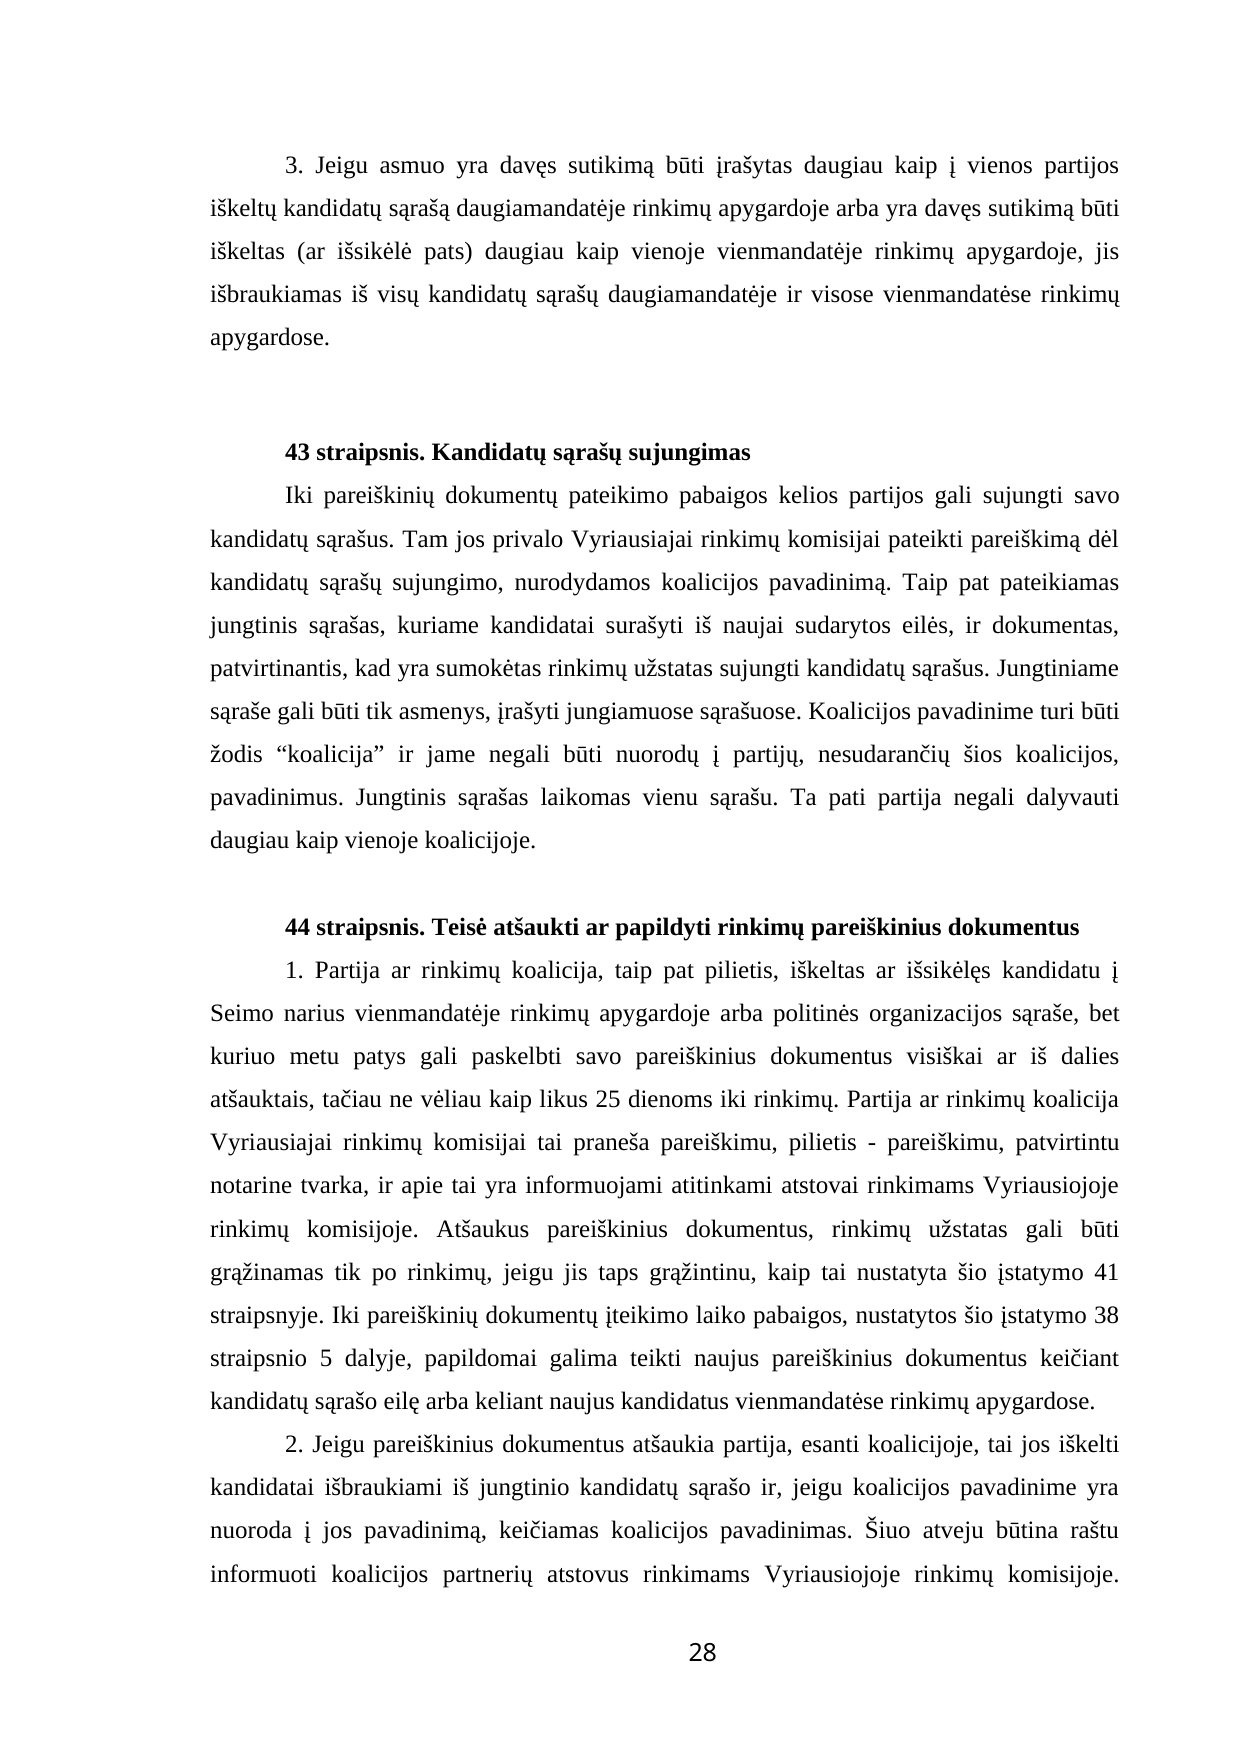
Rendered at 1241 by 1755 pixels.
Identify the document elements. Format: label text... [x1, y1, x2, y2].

text 1. Partija ar rinkimų koalicija, taip pat pilietis, iškeltas ar išsikėlęs kandidatu į Seimo narius vienmandatėje rinkimų apygardoje arba politinės organizacijos sąraše, bet kuriuo metu patys gali paskelbti savo pareiškinius dokumentus visiškai ar iš dalies atšauktais, tačiau ne vėliau kaip likus 25 dienoms iki rinkimų. Partija ar rinkimų koalicija Vyriausiajai rinkimų komisijai tai praneša pareiškimu, pilietis - pareiškimu, patvirtintu notarine tvarka, ir apie tai yra informuojami atitinkami atstovai rinkimams Vyriausiojoje rinkimų komisijoje. Atšaukus pareiškinius dokumentus, rinkimų užstatas gali būti grąžinamas tik po rinkimų, jeigu jis taps grąžintinu, kaip tai nustatyta šio įstatymo 41 straipsnyje. Iki pareiškinių dokumentų įteikimo laiko pabaigos, nustatytos šio įstatymo 38 straipsnio 5 dalyje, papildomai galima teikti naujus pareiškinius dokumentus keičiant kandidatų sąrašo eilę arba keliant naujus kandidatus vienmandatėse rinkimų apygardose. [210, 955, 1120, 1415]
text Iki pareiškinių dokumentų pateikimo pabaigos kelios partijos gali sujungti savo kandidatų sąrašus. Tam jos privalo Vyriausiajai rinkimų komisijai pateikti pareiškimą dėl kandidatų sąrašų sujungimo, nurodydamos koalicijos pavadinimą. Taip pat pateikiamas jungtinis sąrašas, kuriame kandidatai surašyti iš naujai sudarytos eilės, ir dokumentas, patvirtinantis, kad yra sumokėtas rinkimų užstatas sujungti kandidatų sąrašus. Jungtiniame sąraše gali būti tik asmenys, įrašyti jungiamuose sąrašuose. Koalicijos pavadinime turi būti žodis “koalicija” ir jame negali būti nuorodų į partijų, nesudarančių šios koalicijos, pavadinimus. Jungtinis sąrašas laikomas vienu sąrašu. Ta pati partija negali dalyvauti daugiau kaip vienoje koalicijoje. [210, 481, 1120, 854]
text 43 straipsnis. Kandidatų sąrašų sujungimas [210, 437, 1120, 466]
text 2. Jeigu pareiškinius dokumentus atšaukia partija, esanti koalicijoje, tai jos iškelti kandidatai išbraukiami iš jungtinio kandidatų sąrašo ir, jeigu koalicijos pavadinime yra nuoroda į jos pavadinimą, keičiamas koalicijos pavadinimas. Šiuo atveju būtina raštu informuoti koalicijos partnerių atstovus rinkimams Vyriausiojoje rinkimų komisijoje. [210, 1429, 1120, 1587]
text 3. Jeigu asmuo yra davęs sutikimą būti įrašytas daugiau kaip į vienos partijos iškeltų kandidatų sąrašą daugiamandatėje rinkimų apygardoje arba yra davęs sutikimą būti iškeltas (ar išsikėlė pats) daugiau kaip vienoje vienmandatėje rinkimų apygardoje, jis išbraukiamas iš visų kandidatų sąrašų daugiamandatėje ir visose vienmandatėse rinkimų apygardose. [210, 150, 1120, 351]
text 44 straipsnis. Teisė atšaukti ar papildyti rinkimų pareiškinius dokumentus [210, 912, 1120, 941]
